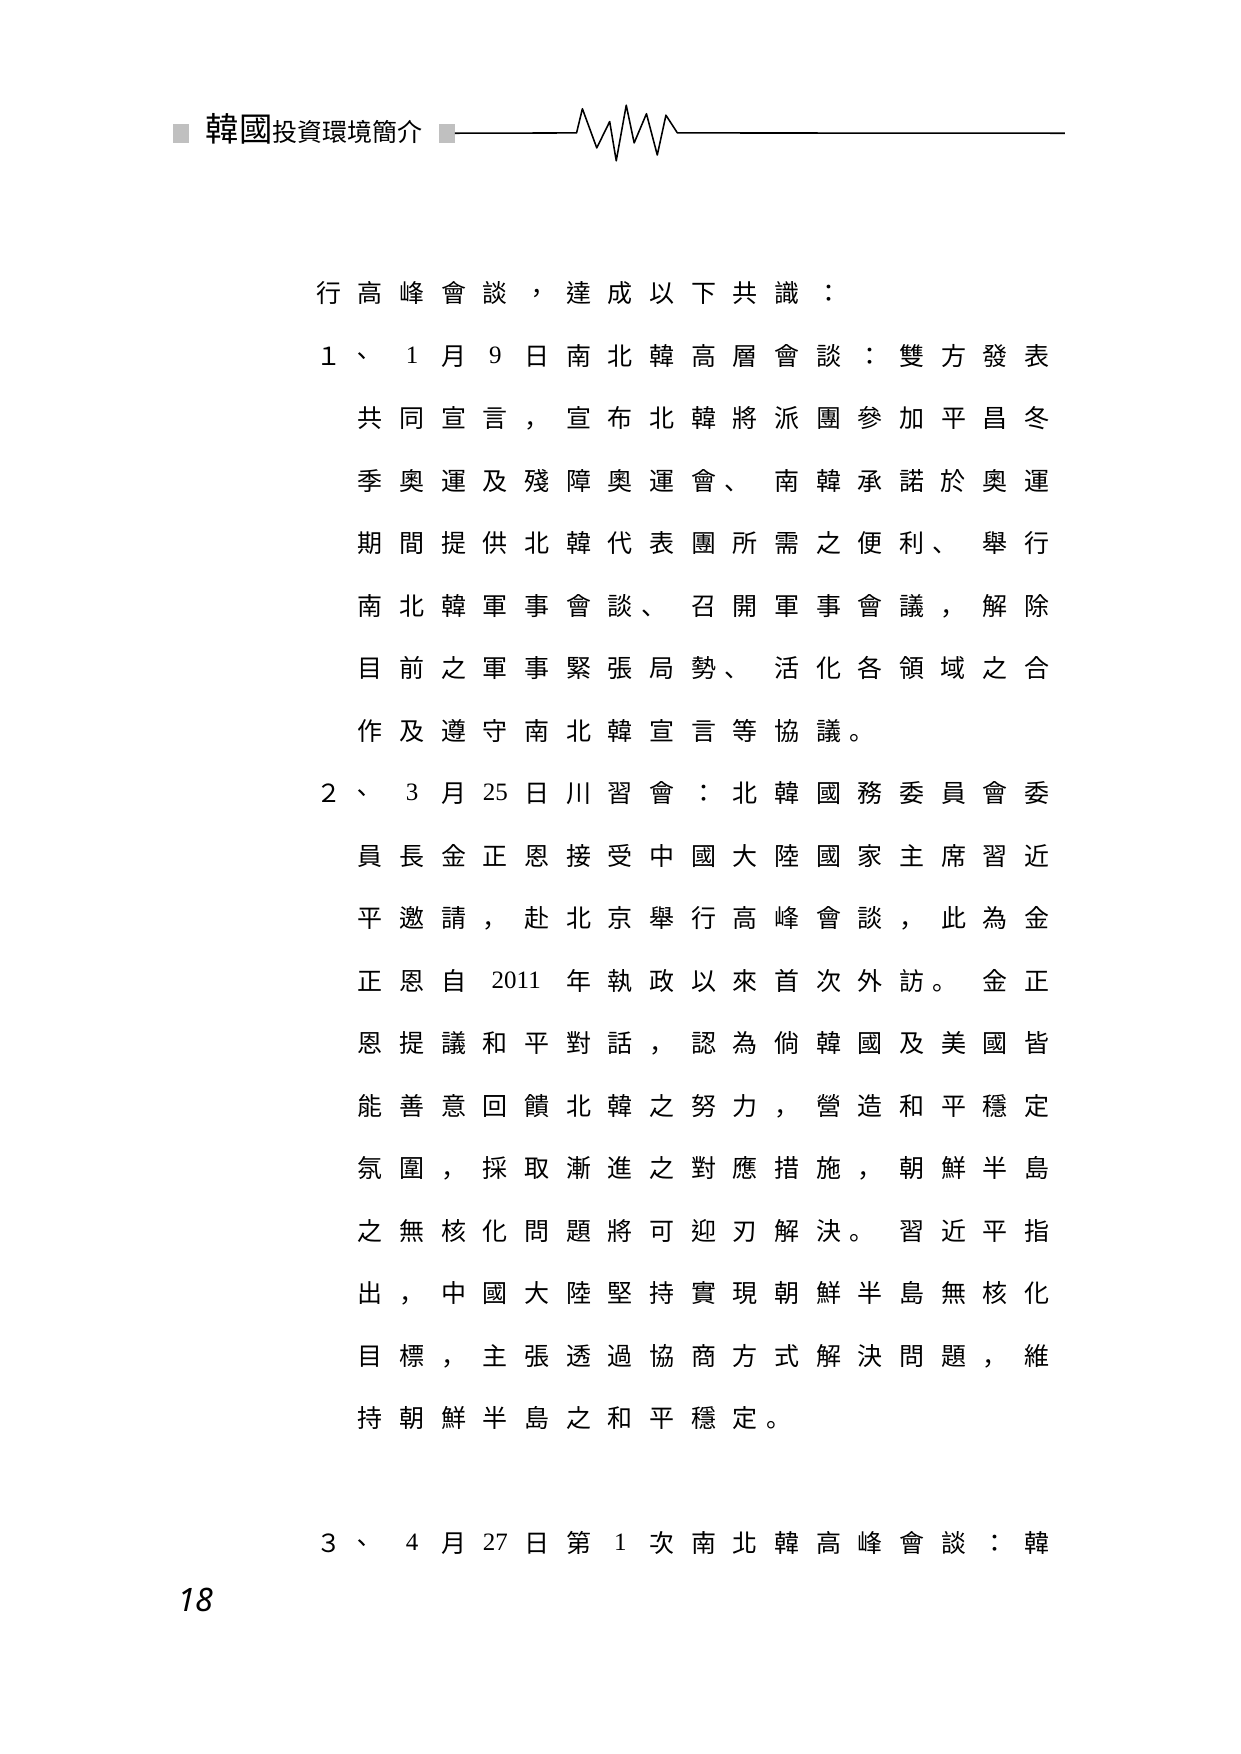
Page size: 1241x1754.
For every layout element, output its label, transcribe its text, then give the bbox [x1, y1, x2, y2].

text 行高峰會談，達成以下共識： [281, 250, 1058, 313]
text ３、4月27日第1次南北韓高峰會談：韓 [281, 1500, 1058, 1563]
text １、1月9日南北韓高層會談：雙方發表共同宣言，宣布北韓將派團參加平昌冬季奧運及殘障奧運會、南韓承諾於奧運期間提供北韓代表團所需之便利、舉行南北韓軍事會談、召開軍事會議，解除目前之軍事緊張局勢、活化各領域之合作及遵守南北韓宣言等協議。 [281, 313, 1058, 750]
text ２、3月25日川習會：北韓國務委員會委員長金正恩接受中國大陸國家主席習近平邀請，赴北京舉行高峰會談，此為金正恩自2011年執政以來首次外訪。金正恩提議和平對話，認為倘韓國及美國皆能善意回饋北韓之努力，營造和平穩定氛圍，採取漸進之對應措施，朝鮮半島之無核化問題將可迎刃解決。習近平指出，中國大陸堅持實現朝鮮半島無核化目標，主張透過協商方式解決問題，維持朝鮮半島之和平穩定。 [281, 750, 1058, 1438]
